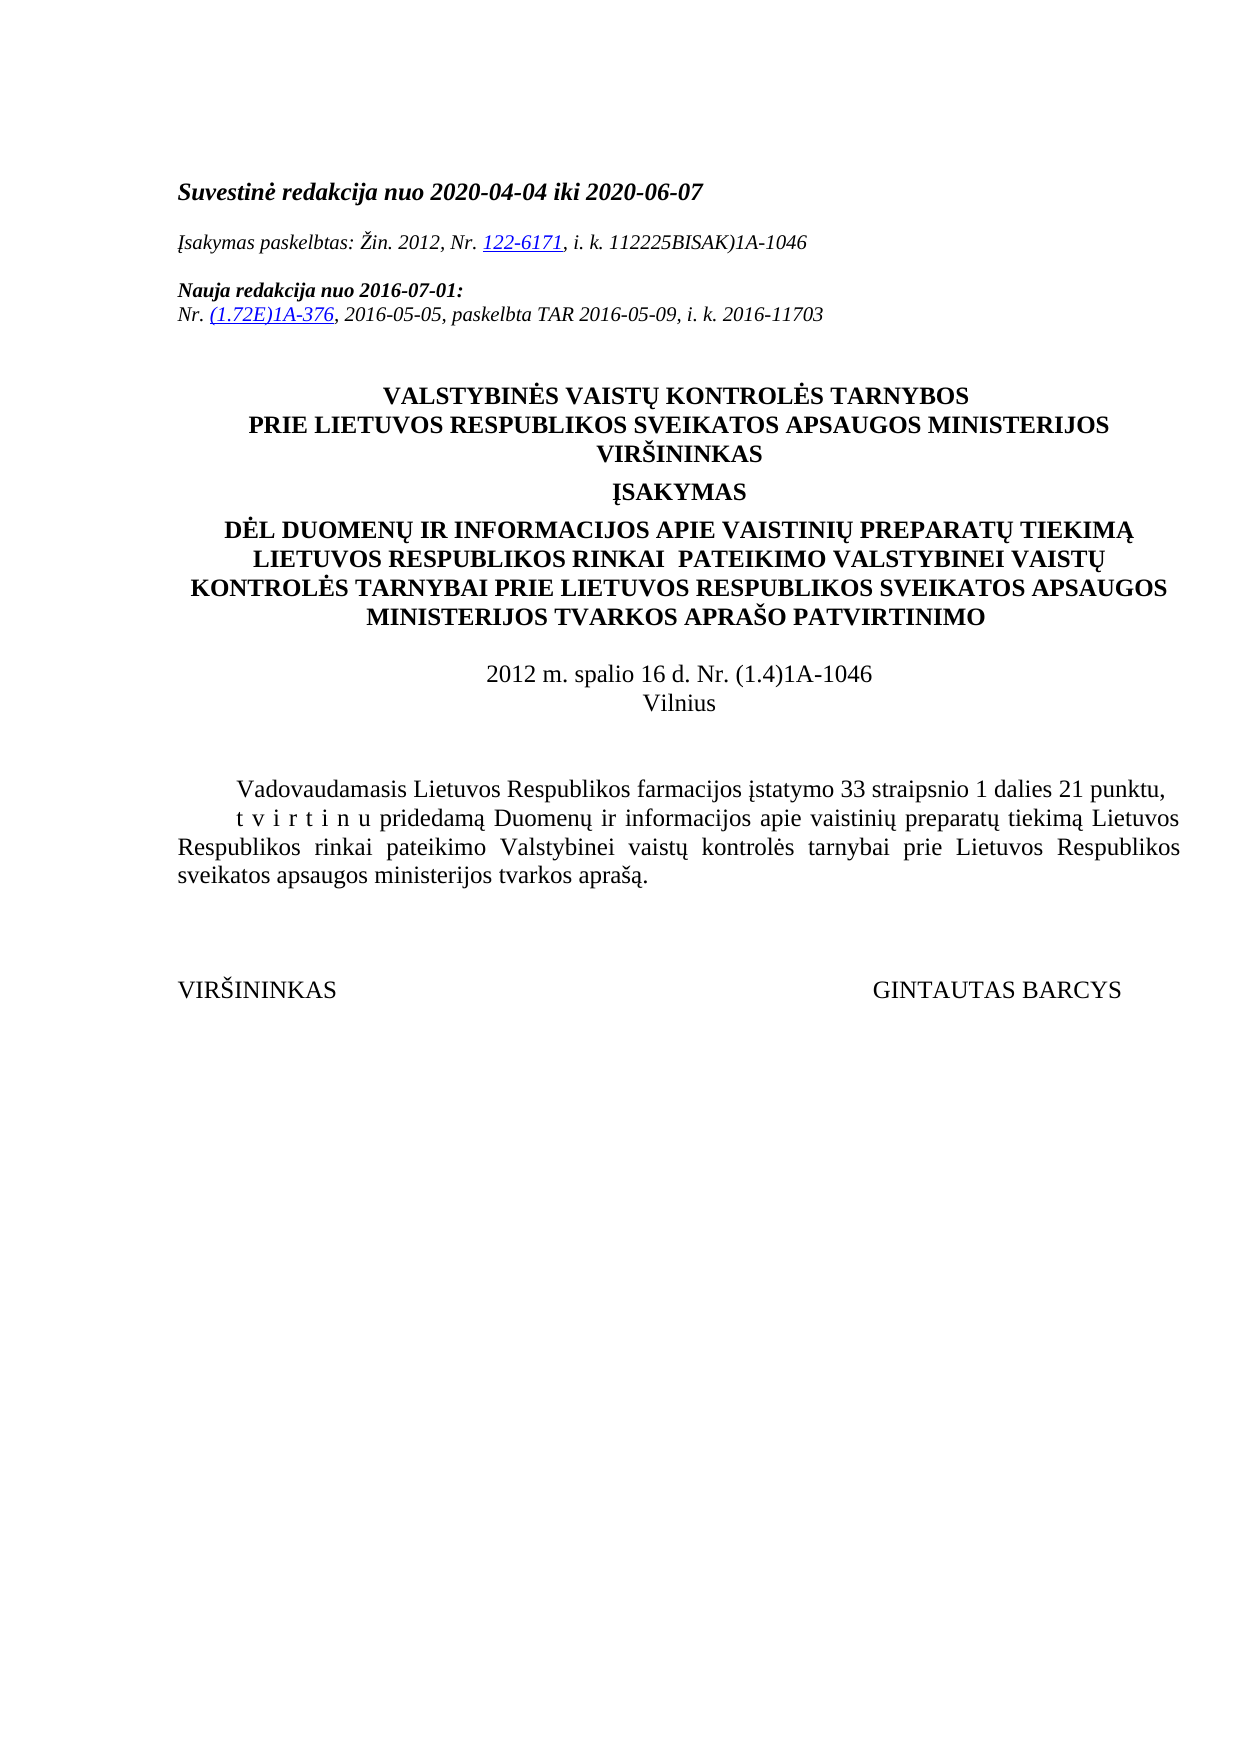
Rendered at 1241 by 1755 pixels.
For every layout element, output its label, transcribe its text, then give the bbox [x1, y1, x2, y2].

text Vilnius [177, 688, 1181, 717]
text Suvestinė redakcija nuo 2020-04-04 iki 2020-06-07 [177, 177, 1181, 206]
text Nr. (1.72E)1A-376, 2016-05-05, paskelbta TAR 2016-05-09, i. k. 2016-11703 [177, 302, 1181, 326]
text Vadovaudamasis Lietuvos Respublikos farmacijos įstatymo 33 straipsnio 1 dalies 21 punktu, [177, 774, 1181, 803]
text PRIE LIETUVOS RESPUBLIKOS SVEIKATOS APSAUGOS MINISTERIJOS VIRŠININKAS [177, 410, 1181, 468]
text VALSTYBINĖS VAISTŲ KONTROLĖS TARNYBOS [177, 381, 1181, 410]
text Viršininkas Gintautas Barcys [177, 976, 1181, 1004]
text DĖL duomenų ir informacijos apie vaistinių preparatų tiekimą Lietuvos Respublikos rinkai pateikimo Valstybinei vaistų kontrolės tarnybai prie Lietuvos Respublikos sveikatos apsaugos ministerijos tvarkos aprašO patvirtinimo [177, 516, 1181, 631]
text Įsakymas paskelbtas: Žin. 2012, Nr. 122-6171, i. k. 112225BISAK)1A-1046 [177, 230, 1181, 254]
text Nauja redakcija nuo 2016-07-01: [177, 278, 1181, 302]
text 2012 m. spalio 16 d. Nr. (1.4)1A-1046 [177, 659, 1181, 688]
text ĮSAKYMAS [177, 477, 1181, 506]
text t v i r t i n u pridedamą Duomenų ir informacijos apie vaistinių preparatų tiekimą Lietuvos Respublikos rinkai pateikimo Valstybinei vaistų kontrolės tarnybai prie Lietuvos Respublikos sveikatos apsaugos ministerijos tvarkos aprašą. [177, 803, 1181, 889]
